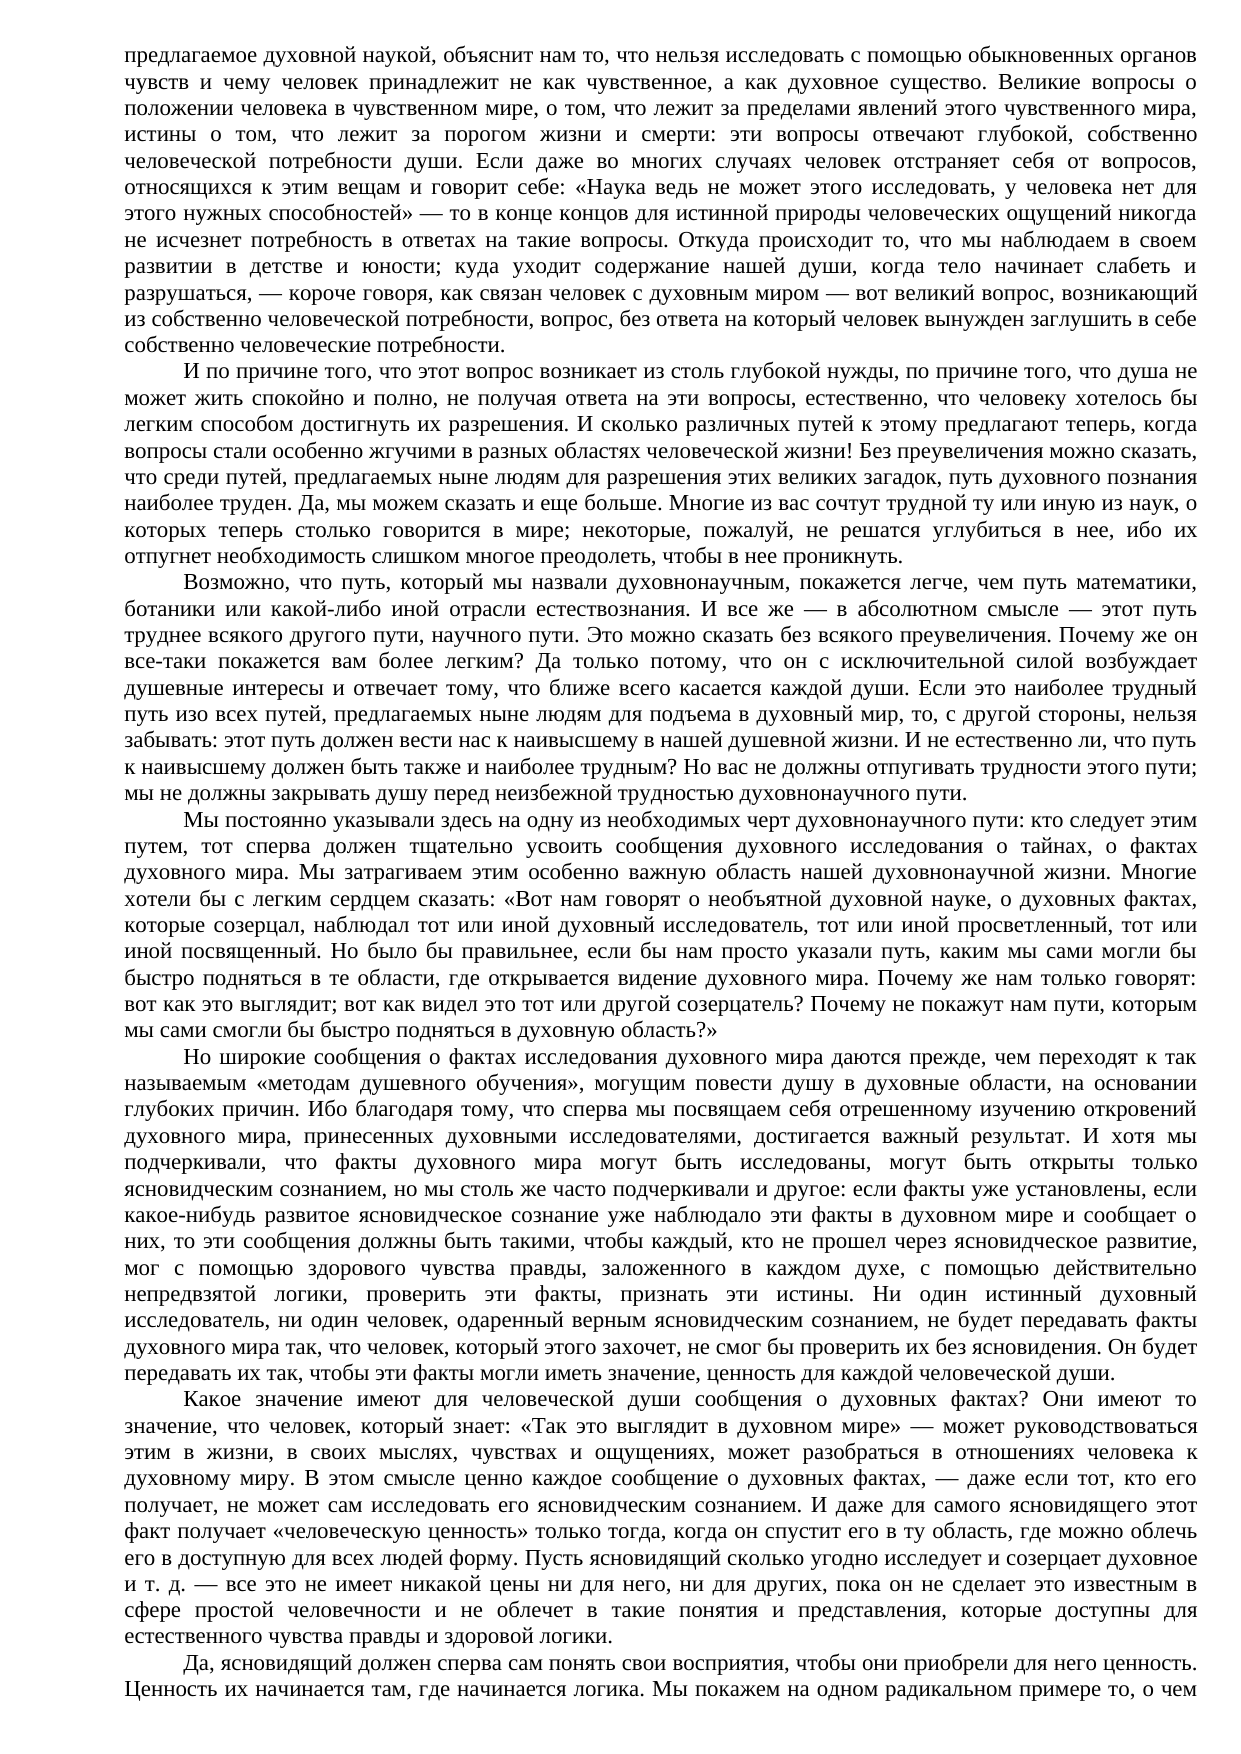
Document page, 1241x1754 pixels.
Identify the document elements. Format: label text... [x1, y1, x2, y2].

text Да, ясновидящий должен сперва сам понять свои восприятия, чтобы они приобрели для него ценность. Ценность их начинается там, где начинается логика. Мы покажем на одном радикальном примере то, о чем [124, 1649, 1199, 1702]
text Какое значение имеют для человеческой души сообщения о духовных фактах? Они имеют то значение, что человек, который знает: «Так это выглядит в духовном мире» — может руководствоваться этим в жизни, в своих мыслях, чувствах и ощущениях, может разобраться в отношениях человека к духовному миру. В этом смысле ценно каждое сообщение о духовных фактах, — даже если тот, кто его получает, не может сам исследовать его ясновидческим сознанием. И даже для самого ясновидящего этот факт получает «человеческую ценность» только тогда, когда он спустит его в ту область, где можно облечь его в доступную для всех людей форму. Пусть ясновидящий сколько угодно исследует и созерцает духовное и т. д. — все это не имеет никакой цены ни для него, ни для других, пока он не сделает это известным в сфере простой человечности и не облечет в такие понятия и представления, которые доступны для естественного чувства правды и здоровой логики. [124, 1385, 1199, 1649]
text И по причине того, что этот вопрос возникает из столь глубокой нужды, по причине того, что душа не может жить спокойно и полно, не получая ответа на эти вопросы, естественно, что человеку хотелось бы легким способом достигнуть их разрешения. И сколько различных путей к этому предлагают теперь, когда вопросы стали особенно жгучими в разных областях человеческой жизни! Без преувеличения можно сказать, что среди путей, предлагаемых ныне людям для разрешения этих великих загадок, путь духовного познания наиболее труден. Да, мы можем сказать и еще больше. Многие из вас сочтут трудной ту или иную из наук, о которых теперь столько говорится в мире; некоторые, пожалуй, не решатся углубиться в нее, ибо их отпугнет необходимость слишком многое преодолеть, чтобы в нее проникнуть. [124, 358, 1199, 568]
text предлагаемое духовной наукой, объяснит нам то, что нельзя исследовать с помощью обыкновенных органов чувств и чему человек принадлежит не как чувственное, а как духовное существо. Великие вопросы о положении человека в чувственном мире, о том, что лежит за пределами явлений этого чувственного мира, истины о том, что лежит за порогом жизни и смерти: эти вопросы отвечают глубокой, собственно человеческой потребности души. Если даже во многих случаях человек отстраняет себя от вопросов, относящихся к этим вещам и говорит себе: «Наука ведь не может этого исследовать, у человека нет для этого нужных способностей» — то в конце концов для истинной природы человеческих ощущений никогда не исчезнет потребность в ответах на такие вопросы. Откуда происходит то, что мы наблюдаем в своем развитии в детстве и юности; куда уходит содержание нашей души, когда тело начинает слабеть и разрушаться, — короче говоря, как связан человек с духовным миром — вот великий вопрос, возникающий из собственно человеческой потребности, вопрос, без ответа на который человек вынужден заглушить в себе собственно человеческие потребности. [124, 41, 1199, 358]
text Но широкие сообщения о фактах исследования духовного мира даются прежде, чем переходят к так называемым «методам душевного обучения», могущим повести душу в духовные области, на основании глубоких причин. Ибо благодаря тому, что сперва мы посвящаем себя отрешенному изучению откровений духовного мира, принесенных духовными исследователями, достигается важный результат. И хотя мы подчеркивали, что факты духовного мира могут быть исследованы, могут быть открыты только ясновидческим сознанием, но мы столь же часто подчеркивали и другое: если факты уже установлены, если какое-нибудь развитое ясновидческое сознание уже наблюдало эти факты в духовном мире и сообщает о них, то эти сообщения должны быть такими, чтобы каждый, кто не прошел через ясновидческое развитие, мог с помощью здорового чувства правды, заложенного в каждом духе, с помощью действительно непредвзятой логики, проверить эти факты, признать эти истины. Ни один истинный духовный исследователь, ни один человек, одаренный верным ясновидческим сознанием, не будет передавать факты духовного мира так, что человек, который этого захочет, не смог бы проверить их без ясновидения. Он будет передавать их так, чтобы эти факты могли иметь значение, ценность для каждой человеческой души. [124, 1043, 1199, 1385]
text Мы постоянно указывали здесь на одну из необходимых черт духовнонаучного пути: кто следует этим путем, тот сперва должен тщательно усвоить сообщения духовного исследования о тайнах, о фактах духовного мира. Мы затрагиваем этим особенно важную область нашей духовнонаучной жизни. Многие хотели бы с легким сердцем сказать: «Вот нам говорят о необъятной духовной науке, о духовных фактах, которые созерцал, наблюдал тот или иной духовный исследователь, тот или иной просветленный, тот или иной посвященный. Но было бы правильнее, если бы нам просто указали путь, каким мы сами могли бы быстро подняться в те области, где открывается видение духовного мира. Почему же нам только говорят: вот как это выглядит; вот как видел это тот или другой созерцатель? Почему не покажут нам пути, которым мы сами смогли бы быстро подняться в духовную область?» [124, 806, 1199, 1043]
text Возможно, что путь, который мы назвали духовнонаучным, покажется легче, чем путь математики, ботаники или какой-либо иной отрасли естествознания. И все же — в абсолютном смысле — этот путь труднее всякого другого пути, научного пути. Это можно сказать без всякого преувеличения. Почему же он все-таки покажется вам более легким? Да только потому, что он с исключительной силой возбуждает душевные интересы и отвечает тому, что ближе всего касается каждой души. Если это наиболее трудный путь изо всех путей, предлагаемых ныне людям для подъема в духовный мир, то, с другой стороны, нельзя забывать: этот путь должен вести нас к наивысшему в нашей душевной жизни. И не естественно ли, что путь к наивысшему должен быть также и наиболее трудным? Но вас не должны отпугивать трудности этого пути; мы не должны закрывать душу перед неизбежной трудностью духовнонаучного пути. [124, 568, 1199, 806]
